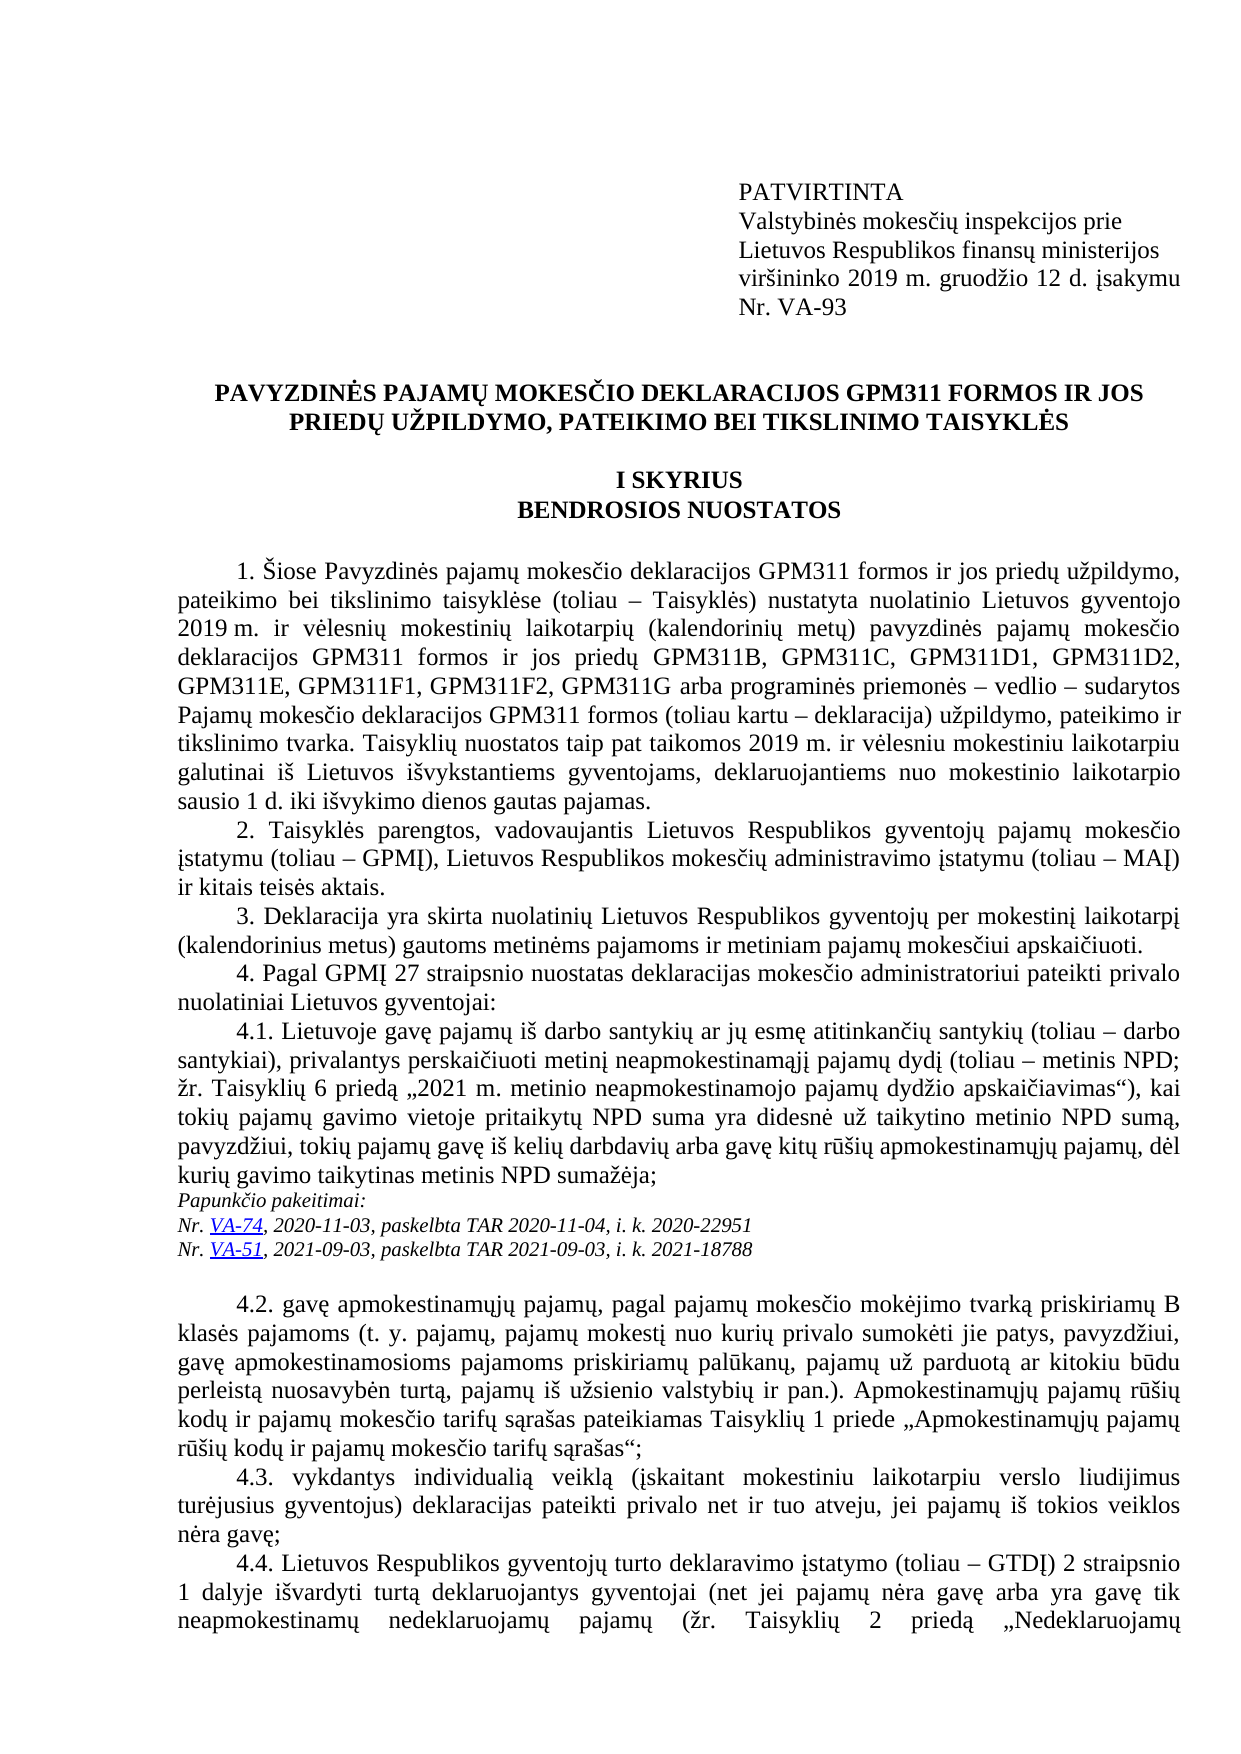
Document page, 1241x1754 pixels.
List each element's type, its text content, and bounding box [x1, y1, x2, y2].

text PAVYZDINĖS PAJAMŲ MOKESČIO DEKLARACIJOS GPM311 FORMOS IR JOS PRIEDŲ UŽPILDYMO, PATEIKIMO BEI TIKSLINIMO TAISYKLĖS [177, 378, 1181, 436]
text 4. Pagal GPMĮ 27 straipsnio nuostatas deklaracijas mokesčio administratoriui pateikti privalo nuolatiniai Lietuvos gyventojai: [177, 958, 1181, 1016]
text Papunkčio pakeitimai: [177, 1188, 1181, 1212]
text Valstybinės mokesčių inspekcijos prie [635, 206, 1181, 235]
text Nr. VA-51, 2021-09-03, paskelbta TAR 2021-09-03, i. k. 2021-18788 [177, 1237, 1181, 1261]
text 4.3. vykdantys individualią veiklą (įskaitant mokestiniu laikotarpiu verslo liudijimus turėjusius gyventojus) deklaracijas pateikti privalo net ir tuo atveju, jei pajamų iš tokios veiklos nėra gavę; [177, 1462, 1181, 1548]
text viršininko 2019 m. gruodžio 12 d. įsakymu Nr. VA-93 [738, 263, 1181, 321]
text BENDROSIOS NUOSTATOS [177, 495, 1181, 524]
text 4.4. Lietuvos Respublikos gyventojų turto deklaravimo įstatymo (toliau – GTDĮ) 2 straipsnio 1 dalyje išvardyti turtą deklaruojantys gyventojai (net jei pajamų nėra gavę arba yra gavę tik neapmokestinamų nedeklaruojamų pajamų (žr. Taisyklių 2 priedą „Nedeklaruojamų [177, 1548, 1181, 1634]
text 4.2. gavę apmokestinamųjų pajamų, pagal pajamų mokesčio mokėjimo tvarką priskiriamų B klasės pajamoms (t. y. pajamų, pajamų mokestį nuo kurių privalo sumokėti jie patys, pavyzdžiui, gavę apmokestinamosioms pajamoms priskiriamų palūkanų, pajamų už parduotą ar kitokiu būdu perleistą nuosavybėn turtą, pajamų iš užsienio valstybių ir pan.). Apmokestinamųjų pajamų rūšių kodų ir pajamų mokesčio tarifų sąrašas pateikiamas Taisyklių 1 priede „Apmokestinamųjų pajamų rūšių kodų ir pajamų mokesčio tarifų sąrašas“; [177, 1289, 1181, 1462]
text 3. Deklaracija yra skirta nuolatinių Lietuvos Respublikos gyventojų per mokestinį laikotarpį (kalendorinius metus) gautoms metinėms pajamoms ir metiniam pajamų mokesčiui apskaičiuoti. [177, 901, 1181, 958]
text PATVIRTINTA [635, 177, 1181, 206]
text 2. Taisyklės parengtos, vadovaujantis Lietuvos Respublikos gyventojų pajamų mokesčio įstatymu (toliau – GPMĮ), Lietuvos Respublikos mokesčių administravimo įstatymu (toliau – MAĮ) ir kitais teisės aktais. [177, 815, 1181, 901]
text I SKYRIUS [177, 465, 1181, 493]
text 1. Šiose Pavyzdinės pajamų mokesčio deklaracijos GPM311 formos ir jos priedų užpildymo, pateikimo bei tikslinimo taisyklėse (toliau – Taisyklės) nustatyta nuolatinio Lietuvos gyventojo 2019 m. ir vėlesnių mokestinių laikotarpių (kalendorinių metų) pavyzdinės pajamų mokesčio deklaracijos GPM311 formos ir jos priedų GPM311B, GPM311C, GPM311D1, GPM311D2, GPM311E, GPM311F1, GPM311F2, GPM311G arba programinės priemonės – vedlio – sudarytos Pajamų mokesčio deklaracijos GPM311 formos (toliau kartu – deklaracija) užpildymo, pateikimo ir tikslinimo tvarka. Taisyklių nuostatos taip pat taikomos 2019 m. ir vėlesniu mokestiniu laikotarpiu galutinai iš Lietuvos išvykstantiems gyventojams, deklaruojantiems nuo mokestinio laikotarpio sausio 1 d. iki išvykimo dienos gautas pajamas. [177, 556, 1181, 815]
text Nr. VA-74, 2020-11-03, paskelbta TAR 2020-11-04, i. k. 2020-22951 [177, 1212, 1181, 1237]
text 4.1. Lietuvoje gavę pajamų iš darbo santykių ar jų esmę atitinkančių santykių (toliau – darbo santykiai), privalantys perskaičiuoti metinį neapmokestinamąjį pajamų dydį (toliau – metinis NPD; žr. Taisyklių 6 priedą „2021 m. metinio neapmokestinamojo pajamų dydžio apskaičiavimas“), kai tokių pajamų gavimo vietoje pritaikytų NPD suma yra didesnė už taikytino metinio NPD sumą, pavyzdžiui, tokių pajamų gavę iš kelių darbdavių arba gavę kitų rūšių apmokestinamųjų pajamų, dėl kurių gavimo taikytinas metinis NPD sumažėja; [177, 1016, 1181, 1188]
text Lietuvos Respublikos finansų ministerijos [635, 235, 1181, 263]
